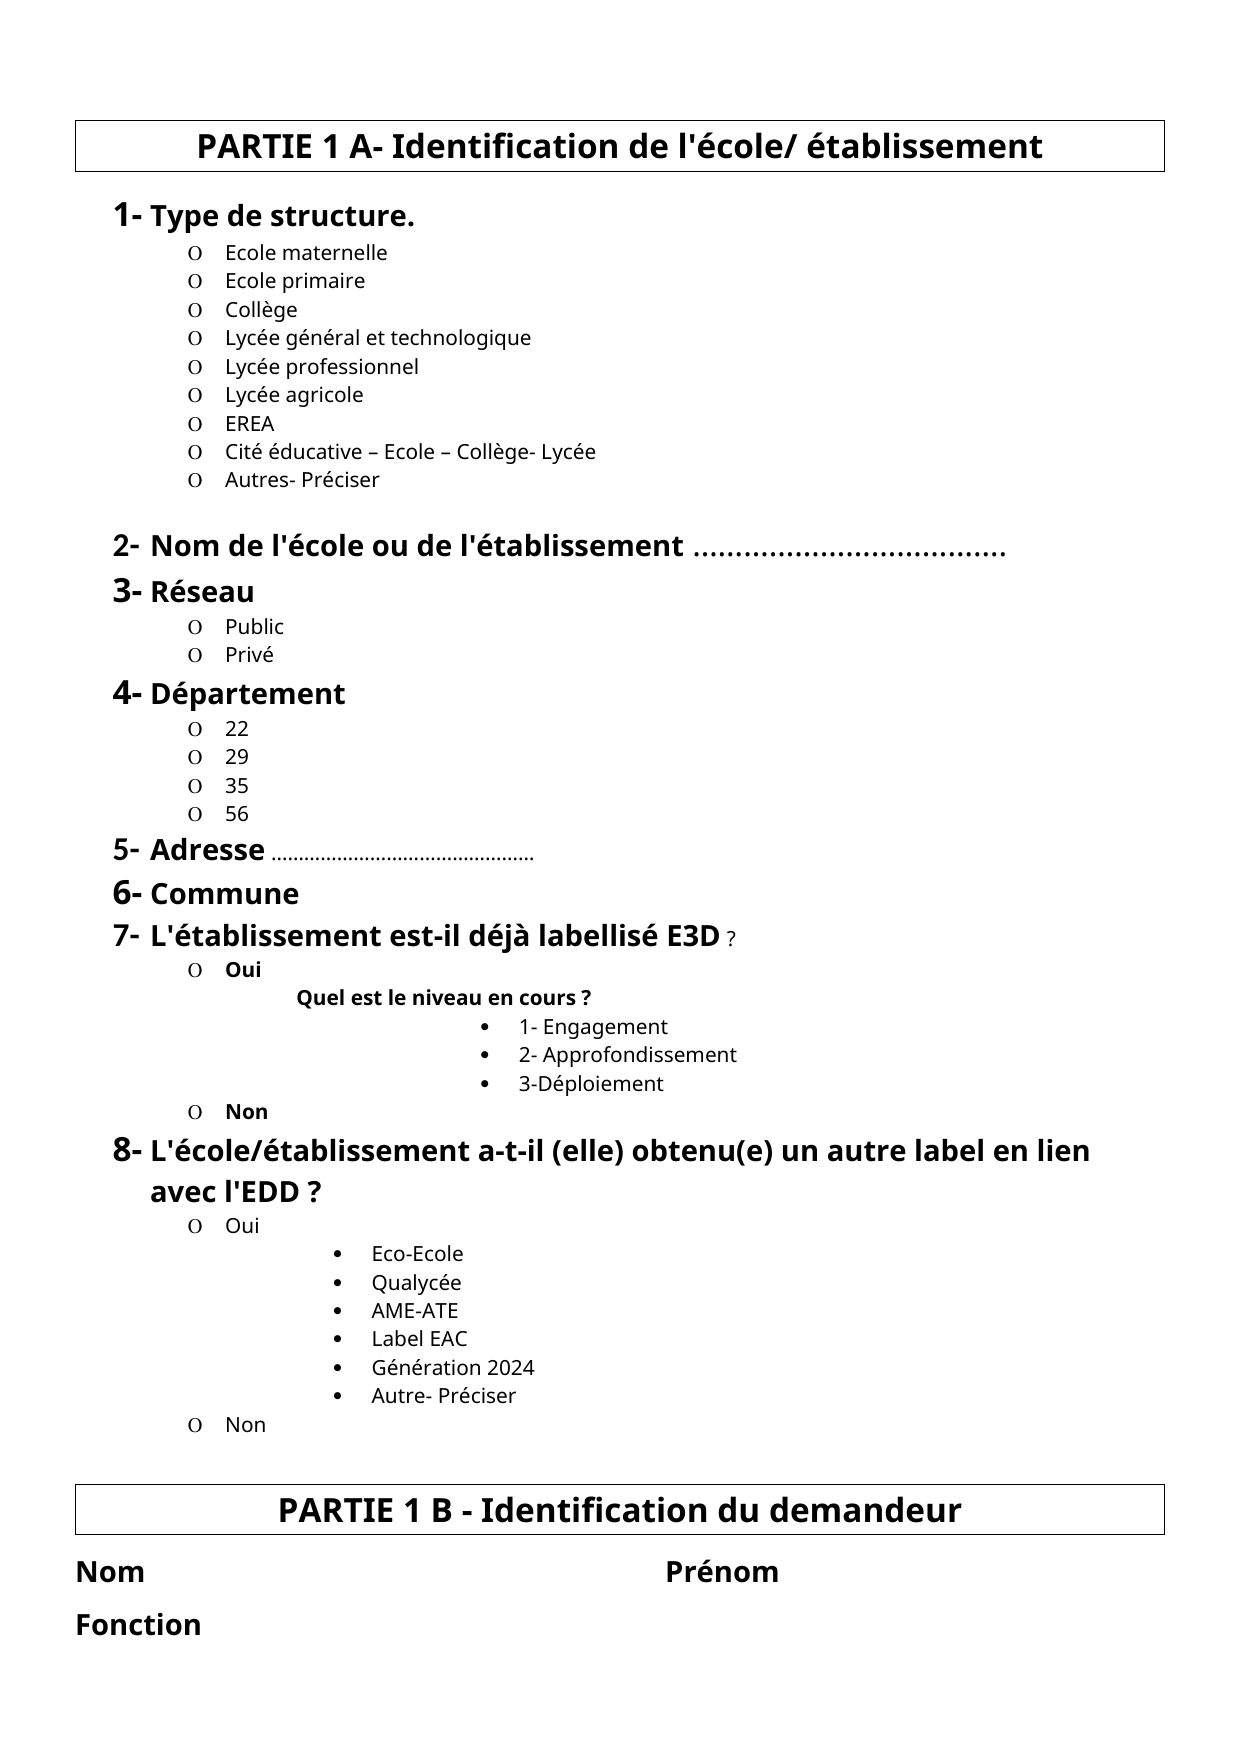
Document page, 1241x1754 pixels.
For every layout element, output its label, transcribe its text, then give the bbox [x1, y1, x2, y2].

list Cité éducative – Ecole – Collège- Lycée [187, 437, 1165, 466]
list Label EAC [334, 1324, 1165, 1353]
list Adresse ………………………………………… [112, 828, 1165, 869]
list Nom de l'école ou de l'établissement ………………………………. [112, 522, 1165, 566]
list 22 [187, 714, 1165, 742]
list Ecole primaire [187, 266, 1165, 295]
list 3-Déploiement [481, 1069, 1165, 1097]
list Type de structure. [112, 190, 1165, 236]
list Public [187, 612, 1165, 640]
list AME-ATE [334, 1296, 1165, 1324]
list Ecole maternelle [187, 238, 1165, 266]
list Eco-Ecole [334, 1239, 1165, 1268]
list 1- Engagement [481, 1012, 1165, 1040]
list 29 [187, 742, 1165, 771]
list Quel est le niveau en cours ? [225, 983, 1165, 1012]
text PARTIE 1 A- Identification de l'école/ établissement [76, 121, 1164, 171]
list Autre- Préciser [334, 1381, 1165, 1410]
list Lycée général et technologique [187, 323, 1165, 352]
list Commune [112, 869, 1165, 914]
list L'école/établissement a-t-il (elle) obtenu(e) un autre label en lien avec l'EDD ? [112, 1126, 1165, 1211]
list EREA [187, 409, 1165, 437]
list Lycée agricole [187, 380, 1165, 409]
list Oui [187, 955, 1165, 983]
text PARTIE 1 B - Identification du demandeur [76, 1485, 1164, 1534]
text Fonction [75, 1604, 1165, 1644]
list Lycée professionnel [187, 352, 1165, 380]
list Oui [187, 1211, 1165, 1239]
list Autres- Préciser [187, 466, 1165, 494]
list Département [112, 669, 1165, 714]
list Non [187, 1097, 1165, 1126]
list 56 [187, 799, 1165, 828]
list Privé [187, 640, 1165, 669]
text Nom Prénom [75, 1552, 1165, 1591]
list Qualycée [334, 1268, 1165, 1296]
list Réseau [112, 566, 1165, 612]
list Collège [187, 295, 1165, 323]
list 2- Approfondissement [481, 1040, 1165, 1069]
list Non [187, 1410, 1165, 1438]
list Génération 2024 [334, 1353, 1165, 1381]
list L'établissement est-il déjà labellisé E3D ? [112, 914, 1165, 955]
list 35 [187, 771, 1165, 799]
